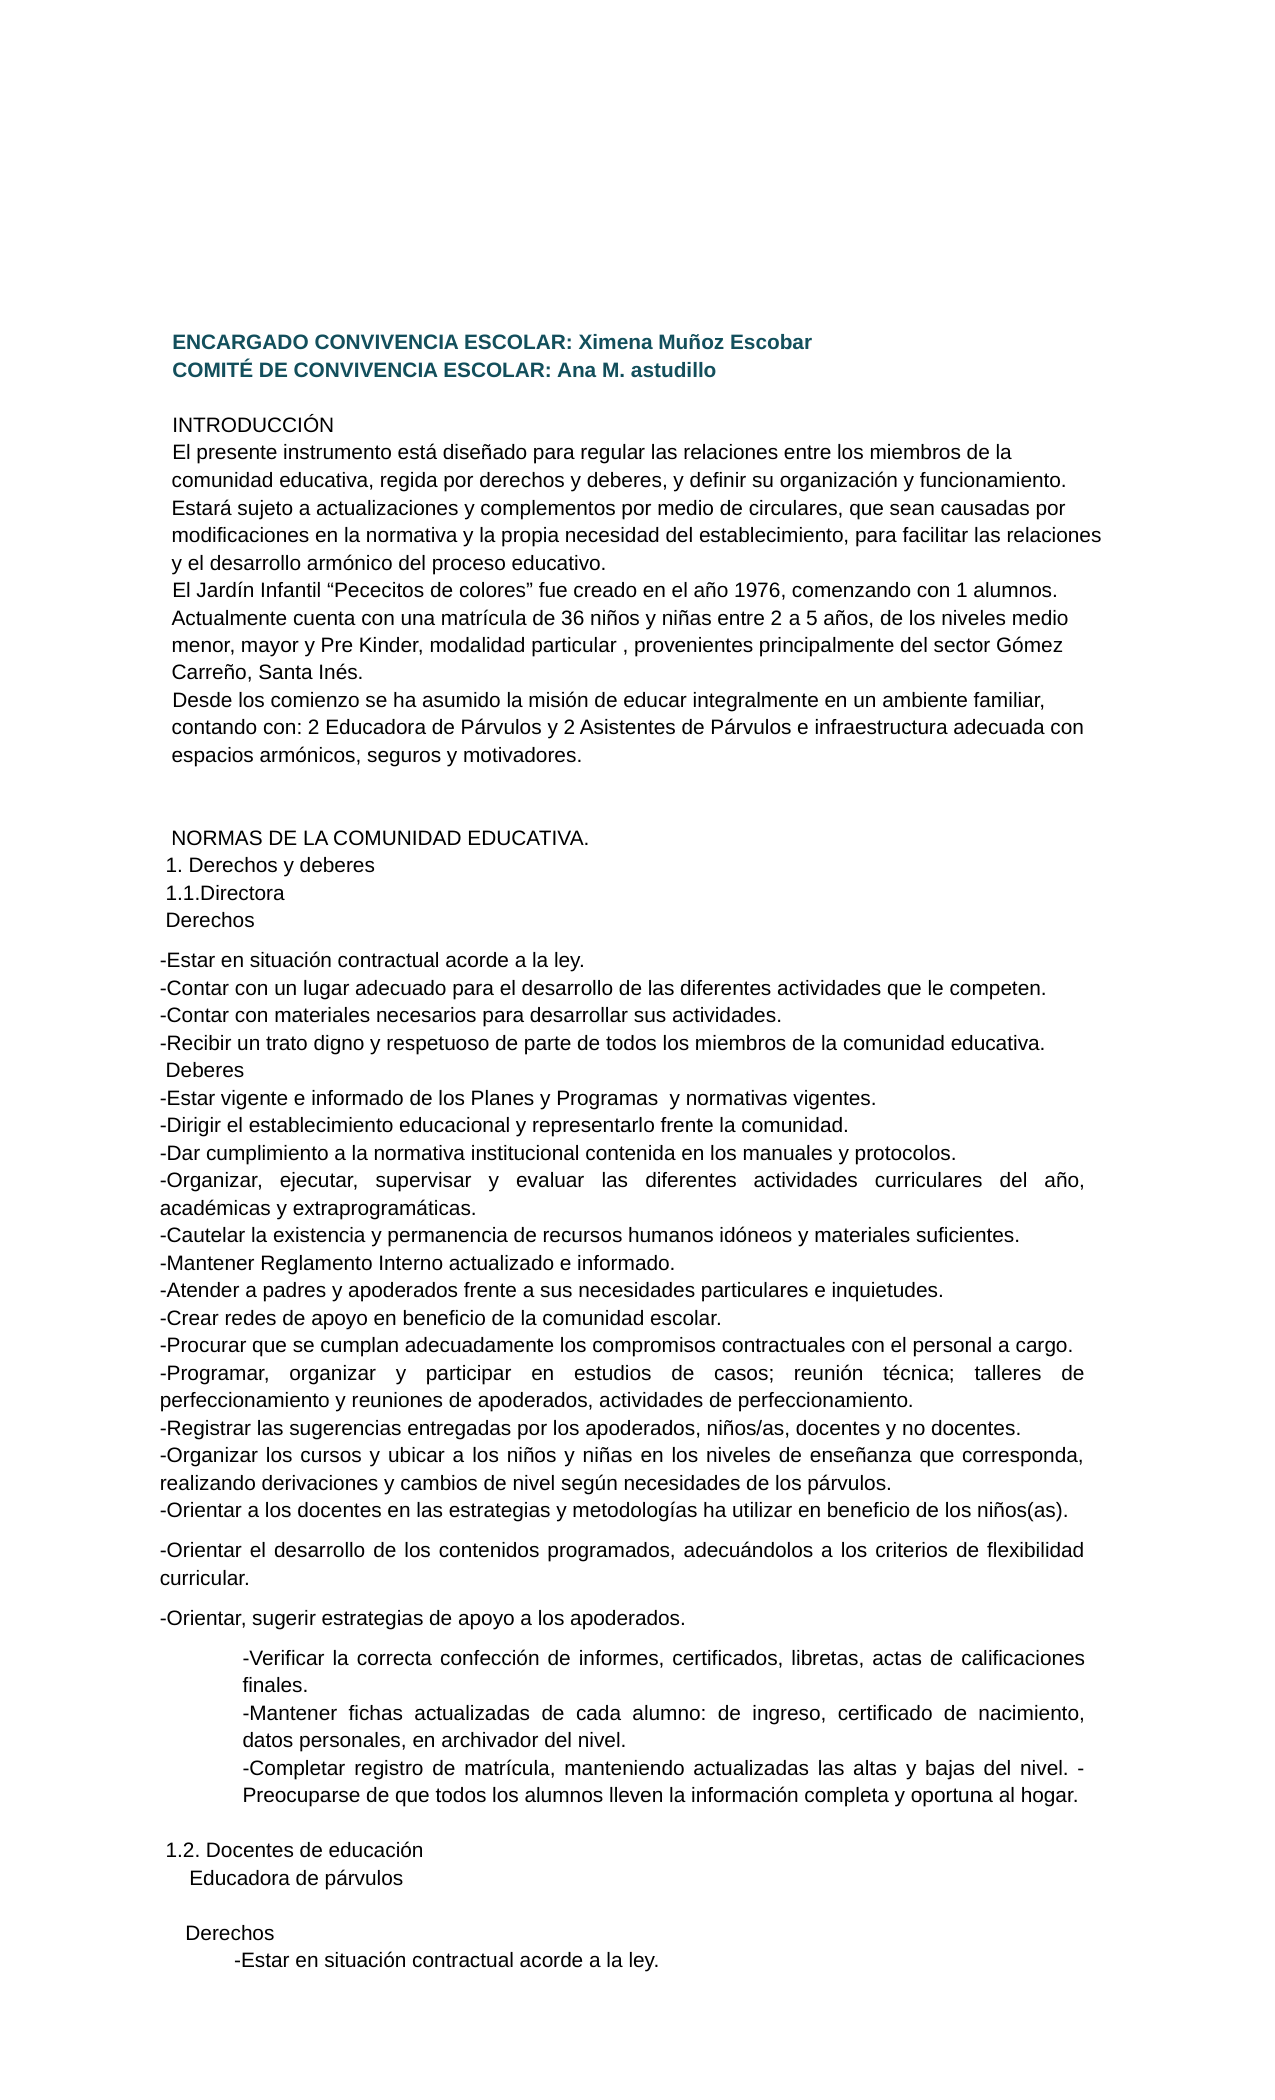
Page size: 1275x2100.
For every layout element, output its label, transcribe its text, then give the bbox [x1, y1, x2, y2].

text -Verificar la correcta confección de informes, certificados, libretas, actas de calificaciones finales. [242, 1645, 1086, 1697]
text -Mantener fichas actualizadas de cada alumno: de ingreso, certificado de nacimiento, datos personales, en archivador del nivel. [242, 1700, 1086, 1752]
text Desde los comienzo se ha asumido la misión de educar integralmente en un ambiente familiar, contando con: 2 Educadora de Párvulos y 2 Asistentes de Párvulos e infraestructura adecuada con espacios armónicos, seguros y motivadores. [171, 688, 1109, 767]
text Derechos [185, 1920, 1127, 1944]
text Educadora de párvulos [189, 1865, 1133, 1889]
text -Organizar, ejecutar, supervisar y evaluar las diferentes actividades curriculares del año, académicas y extraprogramáticas. [159, 1168, 1086, 1219]
text -Contar con un lugar adecuado para el desarrollo de las diferentes actividades que le competen. [159, 975, 1086, 999]
text ENCARGADO CONVIVENCIA ESCOLAR: Ximena Muñoz Escobar [171, 330, 1109, 354]
text -Orientar, sugerir estrategias de apoyo a los apoderados. [159, 1605, 1086, 1629]
text -Orientar a los docentes en las estrategias y metodologías ha utilizar en beneficio de los niños(as). [159, 1498, 1086, 1522]
text 1.1.Directora [165, 880, 1127, 904]
text -Atender a padres y apoderados frente a sus necesidades particulares e inquietudes. [159, 1278, 1086, 1302]
text -Completar registro de matrícula, manteniendo actualizadas las altas y bajas del nivel. -Preocuparse de que todos los alumnos lleven la información completa y oportuna al hogar. [242, 1755, 1086, 1807]
text -Estar vigente e informado de los Planes y Programas y normativas vigentes. [159, 1085, 1086, 1109]
text -Registrar las sugerencias entregadas por los apoderados, niños/as, docentes y no docentes. [159, 1415, 1086, 1439]
text -Orientar el desarrollo de los contenidos programados, adecuándolos a los criterios de flexibilidad curricular. [159, 1538, 1086, 1589]
text -Procurar que se cumplan adecuadamente los compromisos contractuales con el personal a cargo. [159, 1333, 1086, 1357]
text El Jardín Infantil “Pececitos de colores” fue creado en el año 1976, comenzando con 1 alumnos. Actualmente cuenta con una matrícula de 36 niños y niñas entre 2 a 5 años, de los niveles medio menor, mayor y Pre Kinder, modalidad particular , provenientes principalmente del sector Gómez Carreño, Santa Inés. [171, 578, 1109, 684]
text NORMAS DE LA COMUNIDAD EDUCATIVA. [165, 825, 1127, 849]
text El presente instrumento está diseñado para regular las relaciones entre los miembros de la comunidad educativa, regida por derechos y deberes, y definir su organización y funcionamiento. Estará sujeto a actualizaciones y complementos por medio de circulares, que sean causadas por modificaciones en la normativa y la propia necesidad del establecimiento, para facilitar las relaciones y el desarrollo armónico del proceso educativo. [171, 440, 1109, 574]
text Deberes [165, 1058, 1086, 1082]
text Derechos [165, 908, 1127, 932]
text -Contar con materiales necesarios para desarrollar sus actividades. [159, 1003, 1086, 1027]
text -Programar, organizar y participar en estudios de casos; reunión técnica; talleres de perfeccionamiento y reuniones de apoderados, actividades de perfeccionamiento. [159, 1360, 1086, 1412]
text -Estar en situación contractual acorde a la ley. [159, 948, 1086, 972]
text 1. Derechos y deberes [165, 853, 1127, 877]
text -Dirigir el establecimiento educacional y representarlo frente la comunidad. [159, 1113, 1086, 1137]
text -Estar en situación contractual acorde a la ley. [234, 1948, 1086, 1972]
text -Organizar los cursos y ubicar a los niños y niñas en los niveles de enseñanza que corresponda, realizando derivaciones y cambios de nivel según necesidades de los párvulos. [159, 1443, 1086, 1494]
text COMITÉ DE CONVIVENCIA ESCOLAR: Ana M. astudillo [171, 358, 1109, 382]
text 1.2. Docentes de educación [165, 1838, 1127, 1862]
text -Mantener Reglamento Interno actualizado e informado. [159, 1250, 1086, 1274]
text -Crear redes de apoyo en beneficio de la comunidad escolar. [159, 1305, 1086, 1329]
text -Recibir un trato digno y respetuoso de parte de todos los miembros de la comunidad educativa. [159, 1030, 1086, 1054]
text INTRODUCCIÓN [171, 413, 1109, 437]
text -Dar cumplimiento a la normativa institucional contenida en los manuales y protocolos. [159, 1140, 1086, 1164]
text -Cautelar la existencia y permanencia de recursos humanos idóneos y materiales suficientes. [159, 1223, 1086, 1247]
